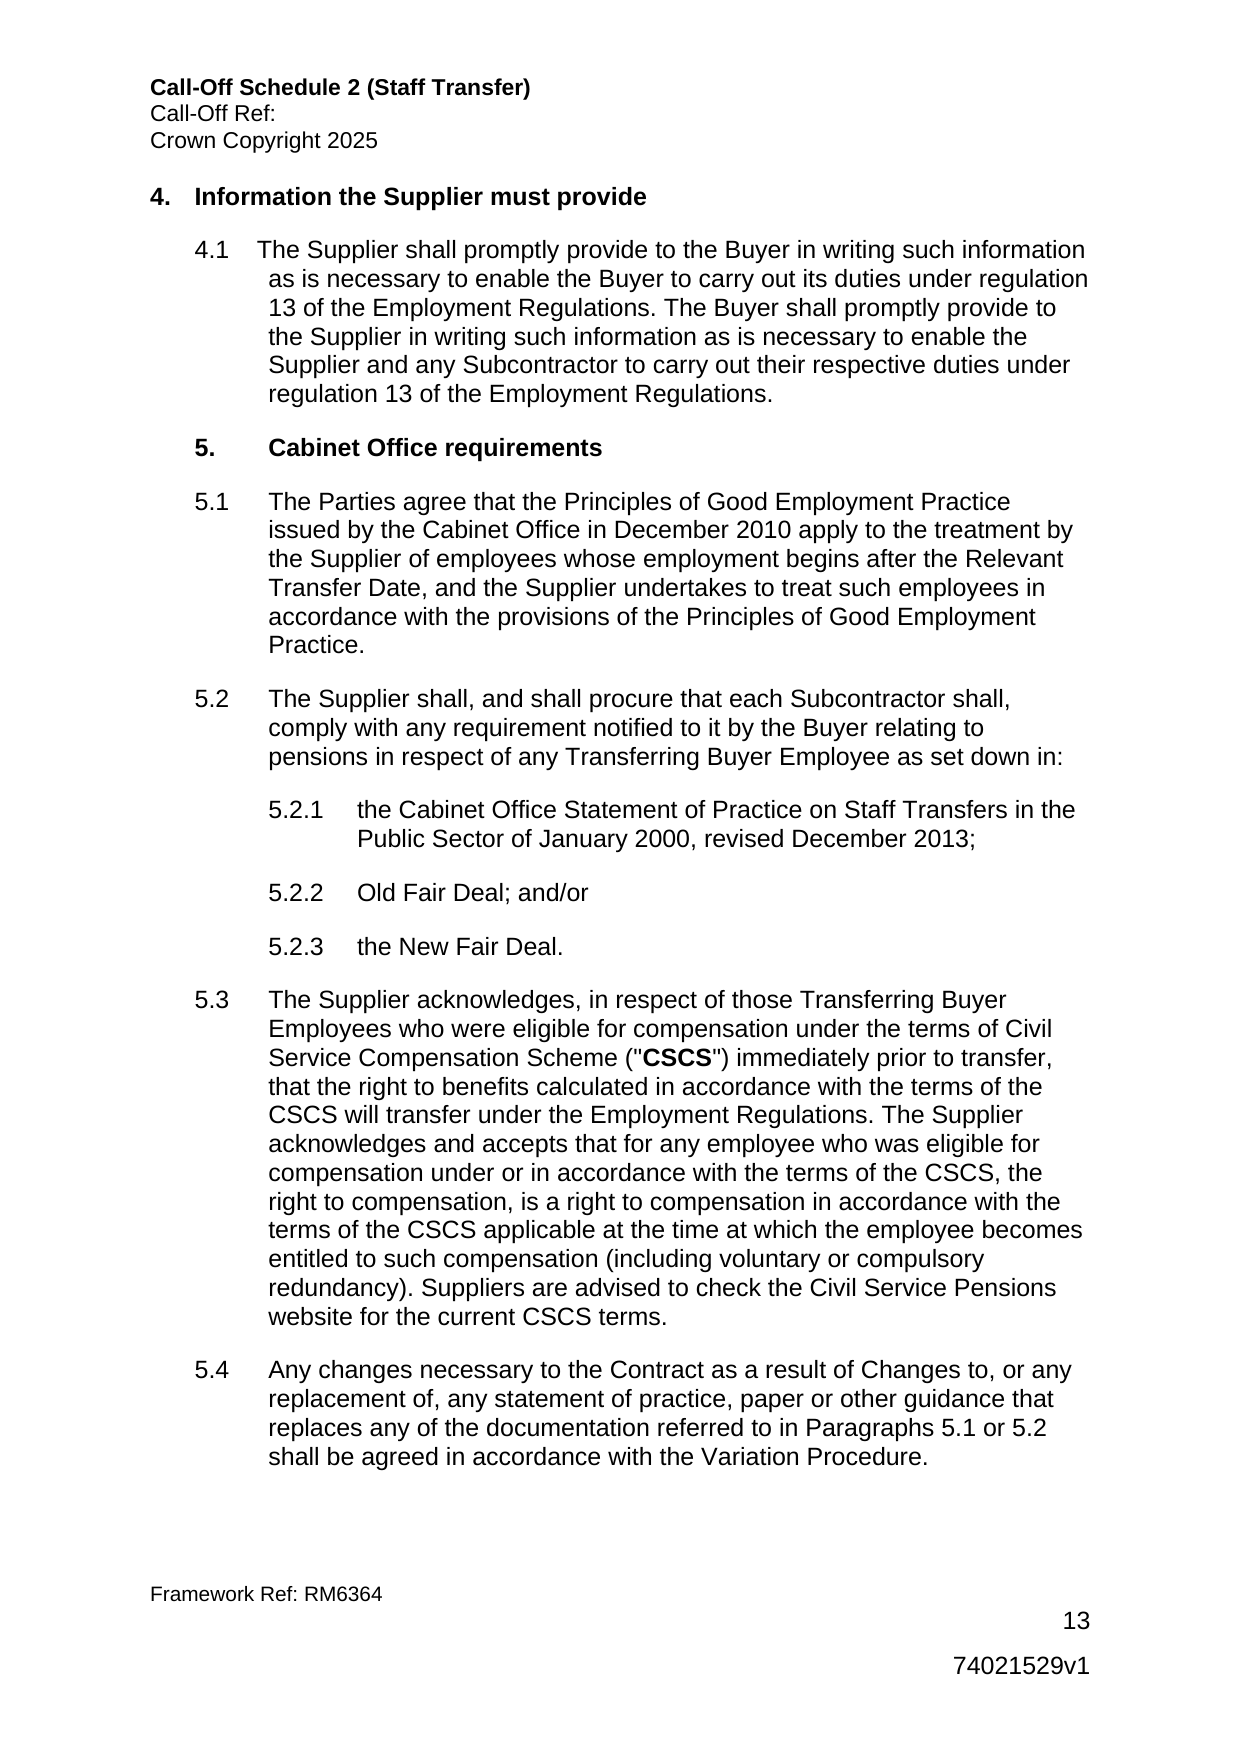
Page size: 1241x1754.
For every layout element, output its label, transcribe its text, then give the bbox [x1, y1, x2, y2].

list the New Fair Deal. [268, 932, 1090, 960]
list Information the Supplier must provide [150, 182, 1090, 210]
list Cabinet Office requirements [194, 433, 1090, 462]
text 4.1 The Supplier shall promptly provide to the Buyer in writing such information as is necessary to enable the Buyer to carry out its duties under regulation 13 of the Employment Regulations. The Buyer shall promptly provide to the Supplier in writing such information as is necessary to enable the Supplier and any Subcontractor to carry out their respective duties under regulation 13 of the Employment Regulations. [194, 235, 1090, 408]
list The Parties agree that the Principles of Good Employment Practice issued by the Cabinet Office in December 2010 apply to the treatment by the Supplier of employees whose employment begins after the Relevant Transfer Date, and the Supplier undertakes to treat such employees in accordance with the provisions of the Principles of Good Employment Practice. [194, 487, 1090, 659]
list the Cabinet Office Statement of Practice on Staff Transfers in the Public Sector of January 2000, revised December 2013; [268, 795, 1090, 853]
list The Supplier acknowledges, in respect of those Transferring Buyer Employees who were eligible for compensation under the terms of Civil Service Compensation Scheme ("CSCS") immediately prior to transfer, that the right to benefits calculated in accordance with the terms of the CSCS will transfer under the Employment Regulations. The Supplier acknowledges and accepts that for any employee who was eligible for compensation under or in accordance with the terms of the CSCS, the right to compensation, is a right to compensation in accordance with the terms of the CSCS applicable at the time at which the employee becomes entitled to such compensation (including voluntary or compulsory redundancy). Suppliers are advised to check the Civil Service Pensions website for the current CSCS terms. [194, 985, 1090, 1330]
list Any changes necessary to the Contract as a result of Changes to, or any replacement of, any statement of practice, paper or other guidance that replaces any of the documentation referred to in Paragraphs 5.1 or 5.2 shall be agreed in accordance with the Variation Procedure. [194, 1355, 1090, 1470]
list The Supplier shall, and shall procure that each Subcontractor shall, comply with any requirement notified to it by the Buyer relating to pensions in respect of any Transferring Buyer Employee as set down in: [194, 684, 1090, 770]
list Old Fair Deal; and/or [268, 878, 1090, 907]
